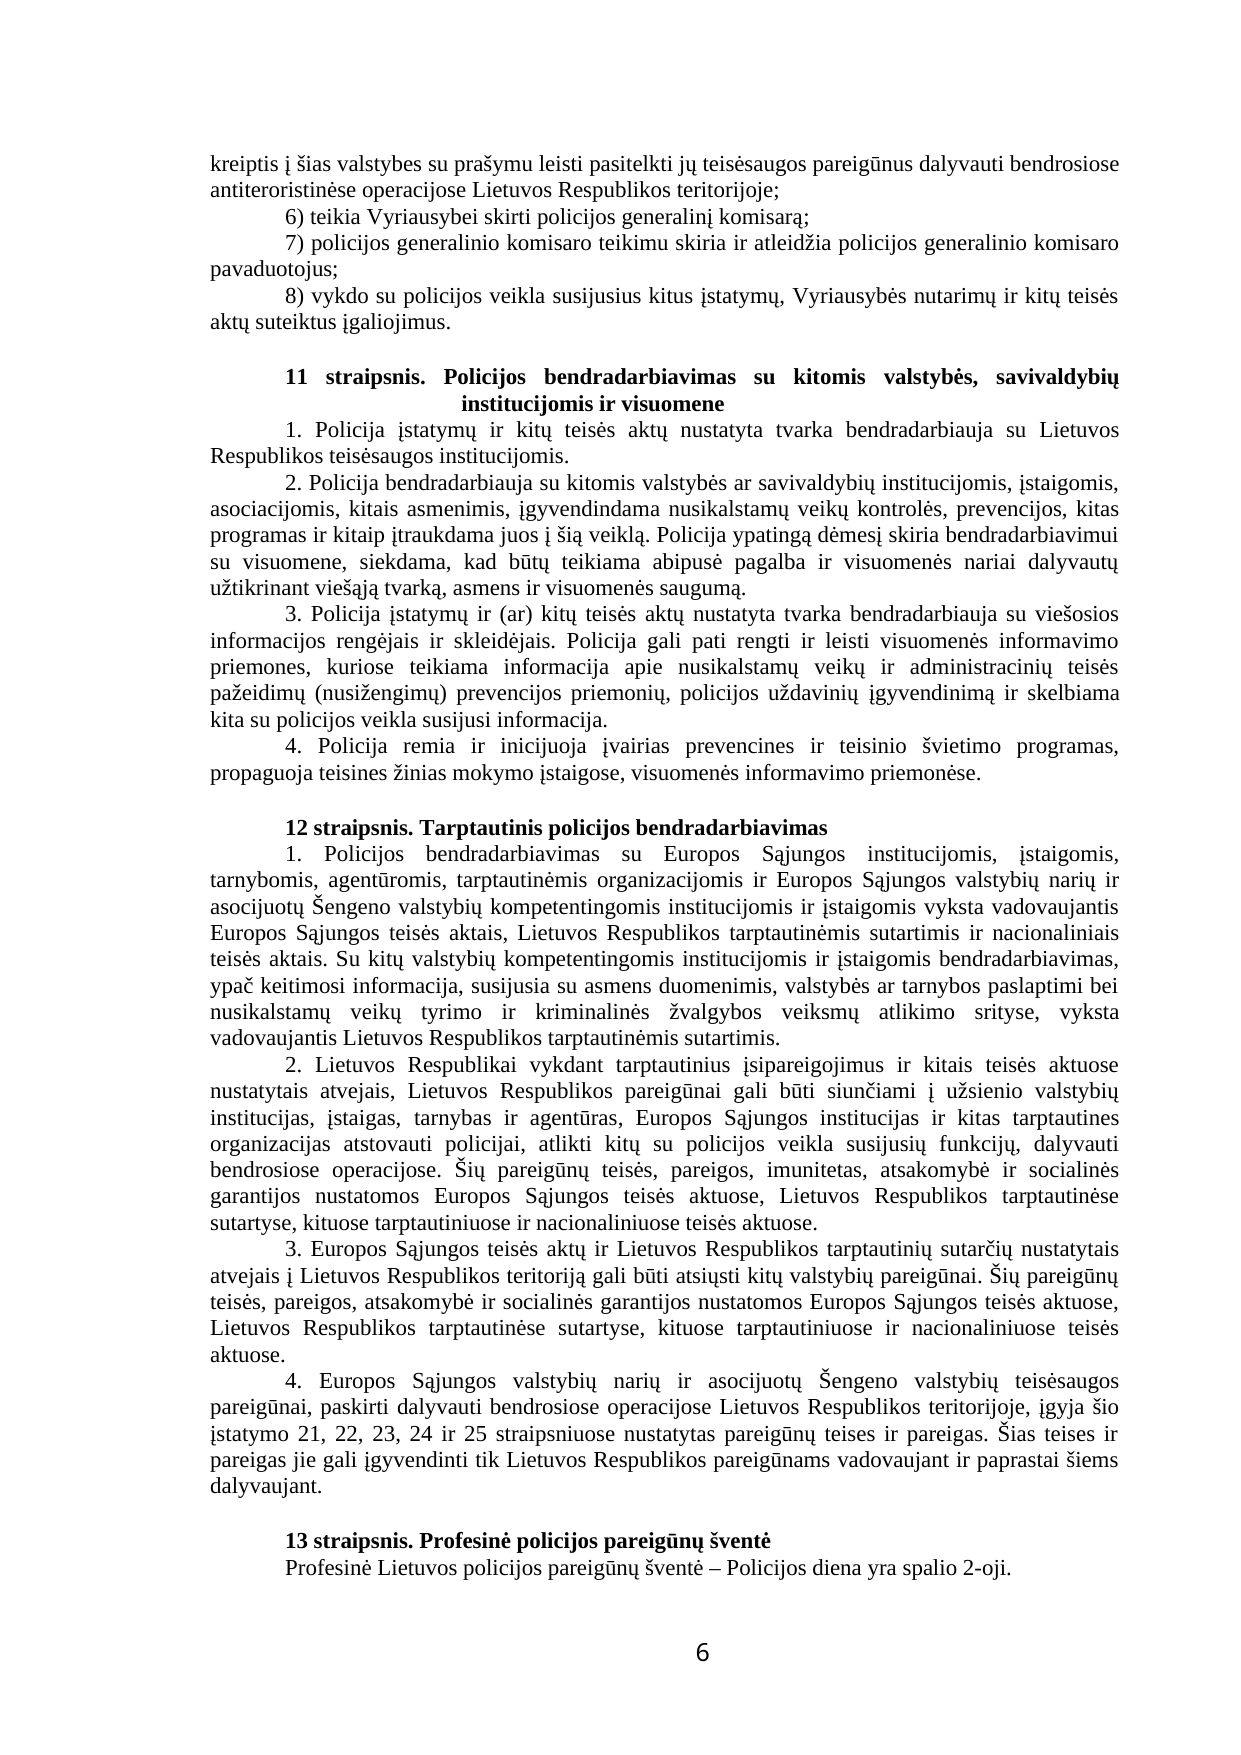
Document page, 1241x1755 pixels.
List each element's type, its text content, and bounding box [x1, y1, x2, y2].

text 3. Policija įstatymų ir (ar) kitų teisės aktų nustatyta tvarka bendradarbiauja su viešosios informacijos rengėjais ir skleidėjais. Policija gali pati rengti ir leisti visuomenės informavimo priemones, kuriose teikiama informacija apie nusikalstamų veikų ir administracinių teisės pažeidimų (nusižengimų) prevencijos priemonių, policijos uždavinių įgyvendinimą ir skelbiama kita su policijos veikla susijusi informacija. [210, 600, 1120, 732]
text 4. Europos Sąjungos valstybių narių ir asocijuotų Šengeno valstybių teisėsaugos pareigūnai, paskirti dalyvauti bendrosiose operacijose Lietuvos Respublikos teritorijoje, įgyja šio įstatymo 21, 22, 23, 24 ir 25 straipsniuose nustatytas pareigūnų teises ir pareigas. Šias teises ir pareigas jie gali įgyvendinti tik Lietuvos Respublikos pareigūnams vadovaujant ir paprastai šiems dalyvaujant. [210, 1367, 1120, 1499]
text kreiptis į šias valstybes su prašymu leisti pasitelkti jų teisėsaugos pareigūnus dalyvauti bendrosiose antiteroristinėse operacijose Lietuvos Respublikos teritorijoje; [210, 150, 1120, 203]
text 2. Policija bendradarbiauja su kitomis valstybės ar savivaldybių institucijomis, įstaigomis, asociacijomis, kitais asmenimis, įgyvendindama nusikalstamų veikų kontrolės, prevencijos, kitas programas ir kitaip įtraukdama juos į šią veiklą. Policija ypatingą dėmesį skiria bendradarbiavimui su visuomene, siekdama, kad būtų teikiama abipusė pagalba ir visuomenės nariai dalyvautų užtikrinant viešąją tvarką, asmens ir visuomenės saugumą. [210, 469, 1120, 600]
text 4. Policija remia ir inicijuoja įvairias prevencines ir teisinio švietimo programas, propaguoja teisines žinias mokymo įstaigose, visuomenės informavimo priemonėse. [210, 732, 1120, 785]
text 7) policijos generalinio komisaro teikimu skiria ir atleidžia policijos generalinio komisaro pavaduotojus; [210, 229, 1120, 282]
text 2. Lietuvos Respublikai vykdant tarptautinius įsipareigojimus ir kitais teisės aktuose nustatytais atvejais, Lietuvos Respublikos pareigūnai gali būti siunčiami į užsienio valstybių institucijas, įstaigas, tarnybas ir agentūras, Europos Sąjungos institucijas ir kitas tarptautines organizacijas atstovauti policijai, atlikti kitų su policijos veikla susijusių funkcijų, dalyvauti bendrosiose operacijose. Šių pareigūnų teisės, pareigos, imunitetas, atsakomybė ir socialinės garantijos nustatomos Europos Sąjungos teisės aktuose, Lietuvos Respublikos tarptautinėse sutartyse, kituose tarptautiniuose ir nacionaliniuose teisės aktuose. [210, 1051, 1120, 1235]
text 1. Policija įstatymų ir kitų teisės aktų nustatyta tvarka bendradarbiauja su Lietuvos Respublikos teisėsaugos institucijomis. [210, 416, 1120, 469]
text 3. Europos Sąjungos teisės aktų ir Lietuvos Respublikos tarptautinių sutarčių nustatytais atvejais į Lietuvos Respublikos teritoriją gali būti atsiųsti kitų valstybių pareigūnai. Šių pareigūnų teisės, pareigos, atsakomybė ir socialinės garantijos nustatomos Europos Sąjungos teisės aktuose, Lietuvos Respublikos tarptautinėse sutartyse, kituose tarptautiniuose ir nacionaliniuose teisės aktuose. [210, 1235, 1120, 1367]
text 1. Policijos bendradarbiavimas su Europos Sąjungos institucijomis, įstaigomis, tarnybomis, agentūromis, tarptautinėmis organizacijomis ir Europos Sąjungos valstybių narių ir asocijuotų Šengeno valstybių kompetentingomis institucijomis ir įstaigomis vyksta vadovaujantis Europos Sąjungos teisės aktais, Lietuvos Respublikos tarptautinėmis sutartimis ir nacionaliniais teisės aktais. Su kitų valstybių kompetentingomis institucijomis ir įstaigomis bendradarbiavimas, ypač keitimosi informacija, susijusia su asmens duomenimis, valstybės ar tarnybos paslaptimi bei nusikalstamų veikų tyrimo ir kriminalinės žvalgybos veiksmų atlikimo srityse, vyksta vadovaujantis Lietuvos Respublikos tarptautinėmis sutartimis. [210, 840, 1120, 1051]
text 12 straipsnis. Tarptautinis policijos bendradarbiavimas [210, 814, 1120, 840]
text 6) teikia Vyriausybei skirti policijos generalinį komisarą; [210, 203, 1120, 229]
text 8) vykdo su policijos veikla susijusius kitus įstatymų, Vyriausybės nutarimų ir kitų teisės aktų suteiktus įgaliojimus. [210, 282, 1120, 334]
text 13 straipsnis. Profesinė policijos pareigūnų šventė [210, 1528, 1120, 1554]
text 11 straipsnis. Policijos bendradarbiavimas su kitomis valstybės, savivaldybių institucijomis ir visuomene [285, 363, 1120, 416]
text Profesinė Lietuvos policijos pareigūnų šventė – Policijos diena yra spalio 2-oji. [210, 1554, 1120, 1580]
